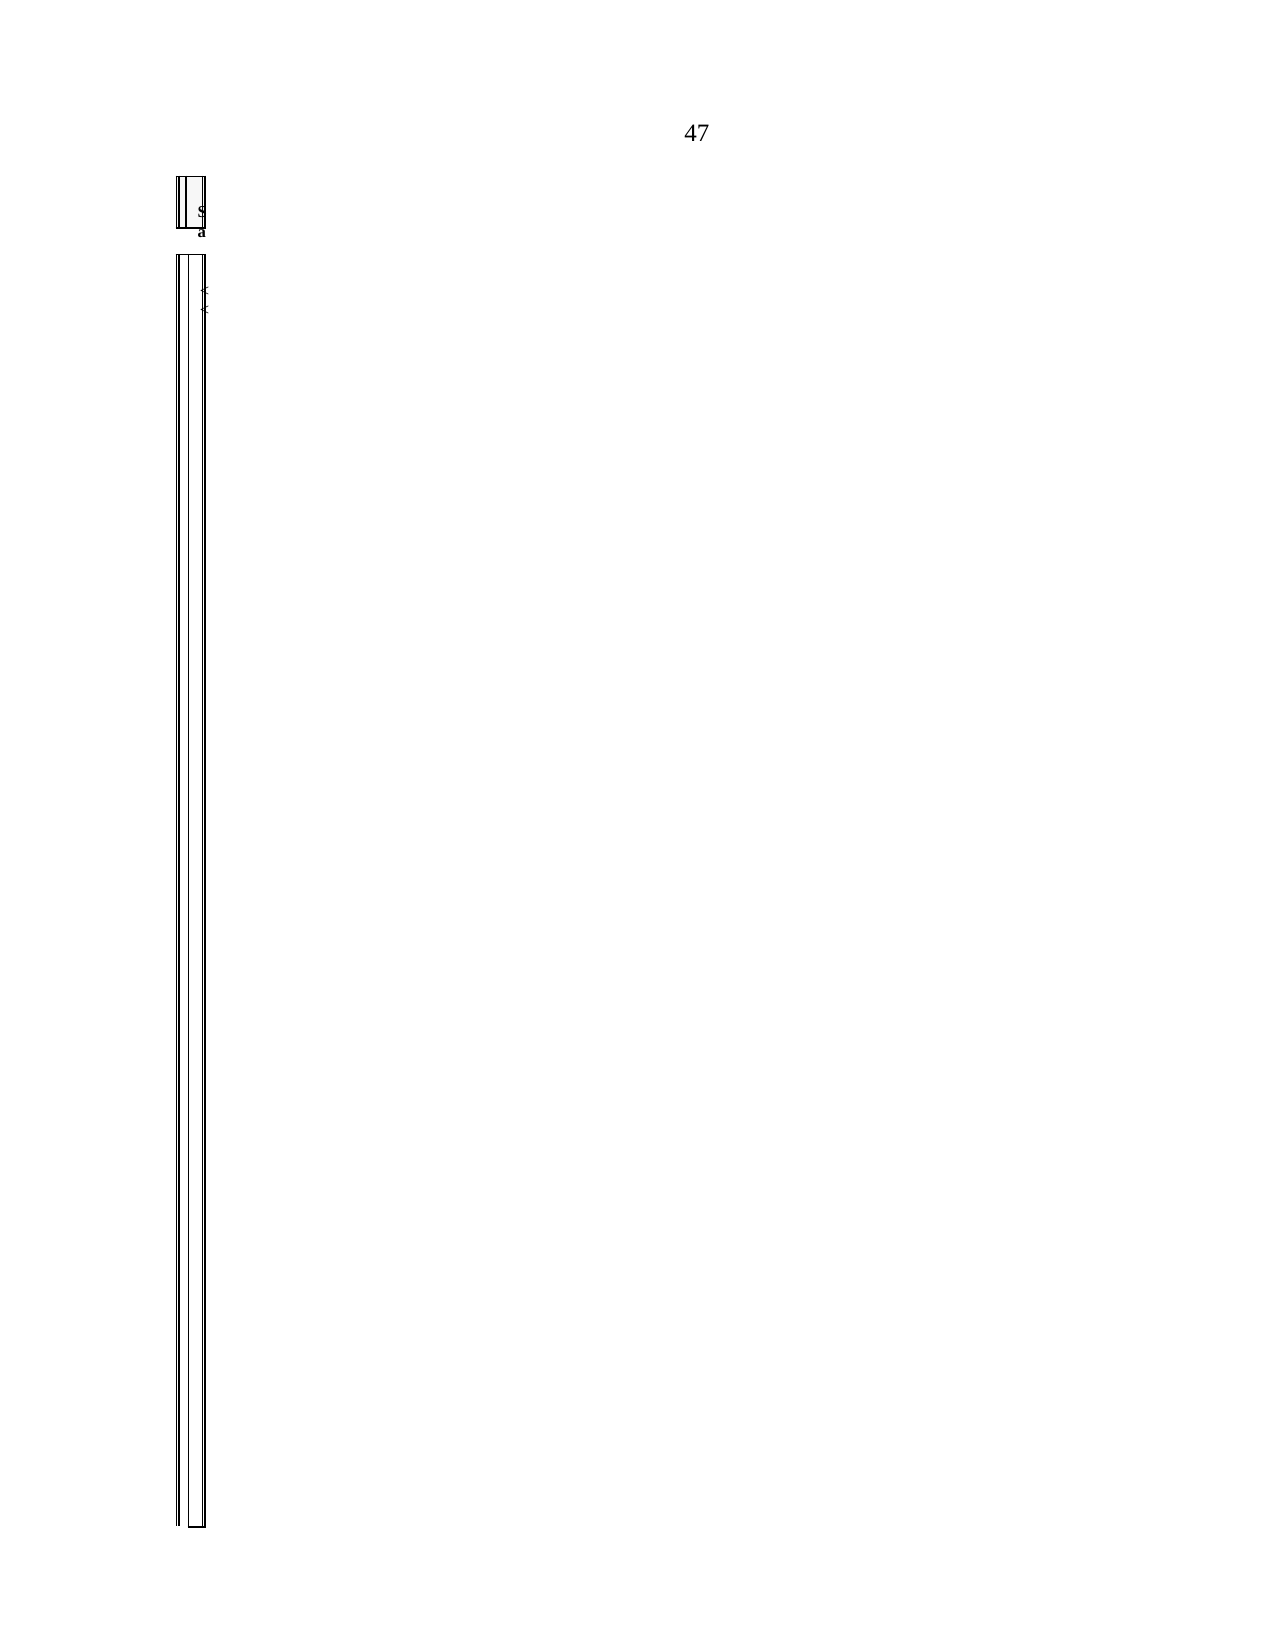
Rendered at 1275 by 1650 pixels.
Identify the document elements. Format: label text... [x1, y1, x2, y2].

table_header Savybės aprašymas [187, 177, 202, 227]
table_cell <<Yra ARBA Nėra ARBA {Papildomas paaiškinimas}>> [189, 255, 202, 1526]
table_cell visos vienam pirkėjui suteikiamos kompensacijos už vienu metu vaistinėje išduodamus kompensuojamus vaistus registruojamos vienam kvite [180, 255, 188, 1526]
table_cell [179, 229, 186, 254]
table_cell [186, 229, 203, 254]
